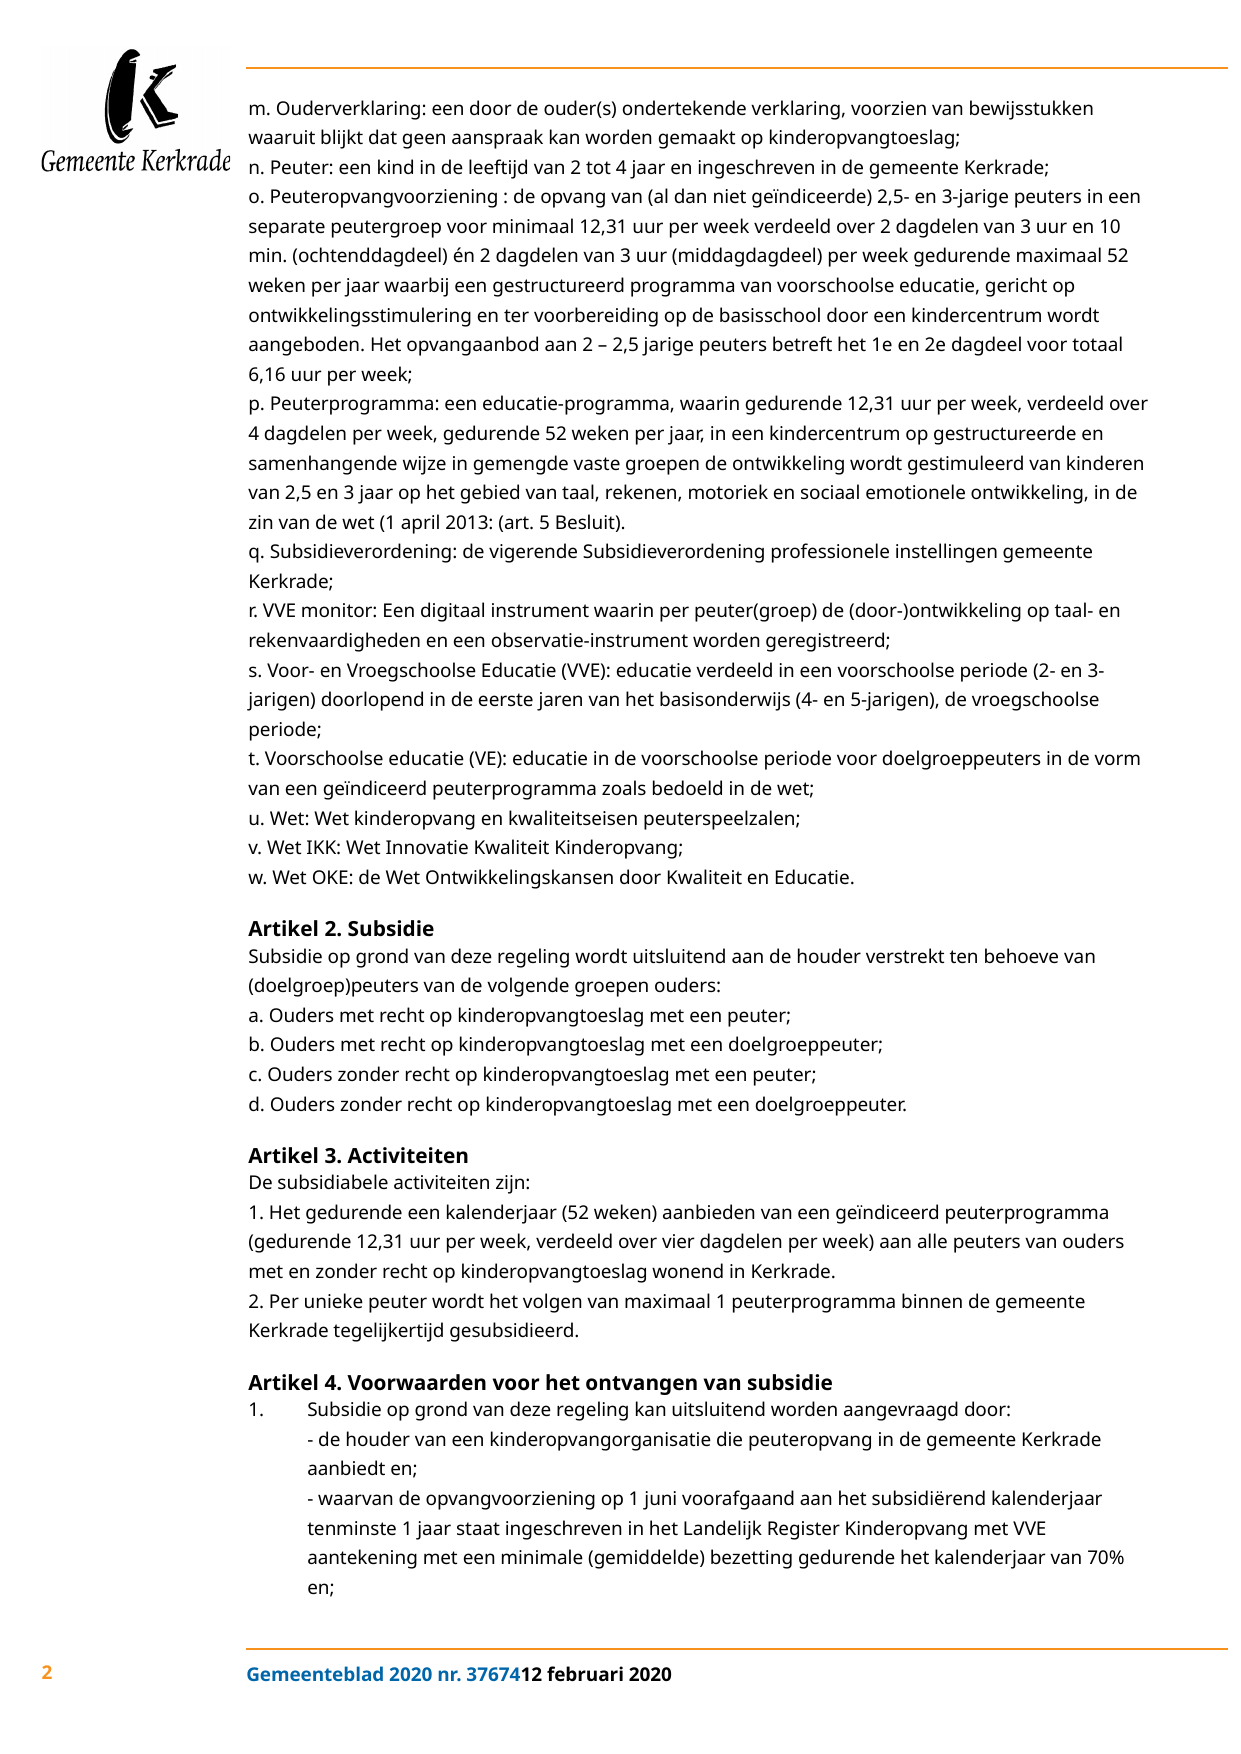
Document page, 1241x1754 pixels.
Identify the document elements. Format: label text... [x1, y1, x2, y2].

text De subsidiabele activiteiten zijn: [248, 1169, 1152, 1195]
text s. Voor- en Vroegschoolse Educatie (VVE): educatie verdeeld in een voorschoolse periode (2- en 3-jarigen) doorlopend in de eerste jaren van het basisonderwijs (4- en 5-jarigen), de vroegschoolse periode; [248, 657, 1152, 742]
text Artikel 2. Subsidie [248, 914, 1152, 943]
text 1. Het gedurende een kalenderjaar (52 weken) aanbieden van een geïndiceerd peuterprogramma (gedurende 12,31 uur per week, verdeeld over vier dagdelen per week) aan alle peuters van ouders met en zonder recht op kinderopvangtoeslag wonend in Kerkrade. [248, 1199, 1152, 1284]
text Artikel 4. Voorwaarden voor het ontvangen van subsidie [248, 1368, 1152, 1396]
picture [41, 47, 231, 172]
text n. Peuter: een kind in de leeftijd van 2 tot 4 jaar en ingeschreven in de gemeente Kerkrade; [248, 154, 1152, 180]
text o. Peuteropvangvoorziening : de opvang van (al dan niet geïndiceerde) 2,5- en 3-jarige peuters in een separate peutergroep voor minimaal 12,31 uur per week verdeeld over 2 dagdelen van 3 uur en 10 min. (ochtenddagdeel) én 2 dagdelen van 3 uur (middagdagdeel) per week gedurende maximaal 52 weken per jaar waarbij een gestructureerd programma van voorschoolse educatie, gericht op ontwikkelingsstimulering en ter voorbereiding op de basisschool door een kindercentrum wordt aangeboden. Het opvangaanbod aan 2 – 2,5 jarige peuters betreft het 1e en 2e dagdeel voor totaal 6,16 uur per week; [248, 183, 1152, 387]
text q. Subsidieverordening: de vigerende Subsidieverordening professionele instellingen gemeente Kerkrade; [248, 538, 1152, 594]
text w. Wet OKE: de Wet Ontwikkelingskansen door Kwaliteit en Educatie. [248, 864, 1152, 890]
text a. Ouders met recht op kinderopvangtoeslag met een peuter; [248, 1002, 1152, 1028]
text b. Ouders met recht op kinderopvangtoeslag met een doelgroeppeuter; [248, 1032, 1152, 1057]
list - waarvan de opvangvoorziening op 1 juni voorafgaand aan het subsidiërend kalenderjaar tenminste 1 jaar staat ingeschreven in het Landelijk Register Kinderopvang met VVE aantekening met een minimale (gemiddelde) bezetting gedurende het kalenderjaar van 70% en; [248, 1485, 1152, 1599]
list Subsidie op grond van deze regeling kan uitsluitend worden aangevraagd door: [248, 1396, 1152, 1422]
text u. Wet: Wet kinderopvang en kwaliteitseisen peuterspeelzalen; [248, 805, 1152, 831]
text Subsidie op grond van deze regeling wordt uitsluitend aan de houder verstrekt ten behoeve van (doelgroep)peuters van de volgende groepen ouders: [248, 943, 1152, 998]
text d. Ouders zonder recht op kinderopvangtoeslag met een doelgroeppeuter. [248, 1091, 1152, 1116]
text c. Ouders zonder recht op kinderopvangtoeslag met een peuter; [248, 1061, 1152, 1087]
text r. VVE monitor: Een digitaal instrument waarin per peuter(groep) de (door-)ontwikkeling op taal- en rekenvaardigheden en een observatie-instrument worden geregistreerd; [248, 598, 1152, 653]
text m. Ouderverklaring: een door de ouder(s) ondertekende verklaring, voorzien van bewijsstukken waaruit blijkt dat geen aanspraak kan worden gemaakt op kinderopvangtoeslag; [248, 95, 1152, 150]
text v. Wet IKK: Wet Innovatie Kwaliteit Kinderopvang; [248, 834, 1152, 860]
text t. Voorschoolse educatie (VE): educatie in de voorschoolse periode voor doelgroeppeuters in de vorm van een geïndiceerd peuterprogramma zoals bedoeld in de wet; [248, 746, 1152, 801]
list - de houder van een kinderopvangorganisatie die peuteropvang in de gemeente Kerkrade aanbiedt en; [248, 1426, 1152, 1481]
text Artikel 3. Activiteiten [248, 1141, 1152, 1169]
text p. Peuterprogramma: een educatie-programma, waarin gedurende 12,31 uur per week, verdeeld over 4 dagdelen per week, gedurende 52 weken per jaar, in een kindercentrum op gestructureerde en samenhangende wijze in gemengde vaste groepen de ontwikkeling wordt gestimuleerd van kinderen van 2,5 en 3 jaar op het gebied van taal, rekenen, motoriek en sociaal emotionele ontwikkeling, in de zin van de wet (1 april 2013: (art. 5 Besluit). [248, 391, 1152, 535]
text 2. Per unieke peuter wordt het volgen van maximaal 1 peuterprogramma binnen de gemeente Kerkrade tegelijkertijd gesubsidieerd. [248, 1288, 1152, 1343]
